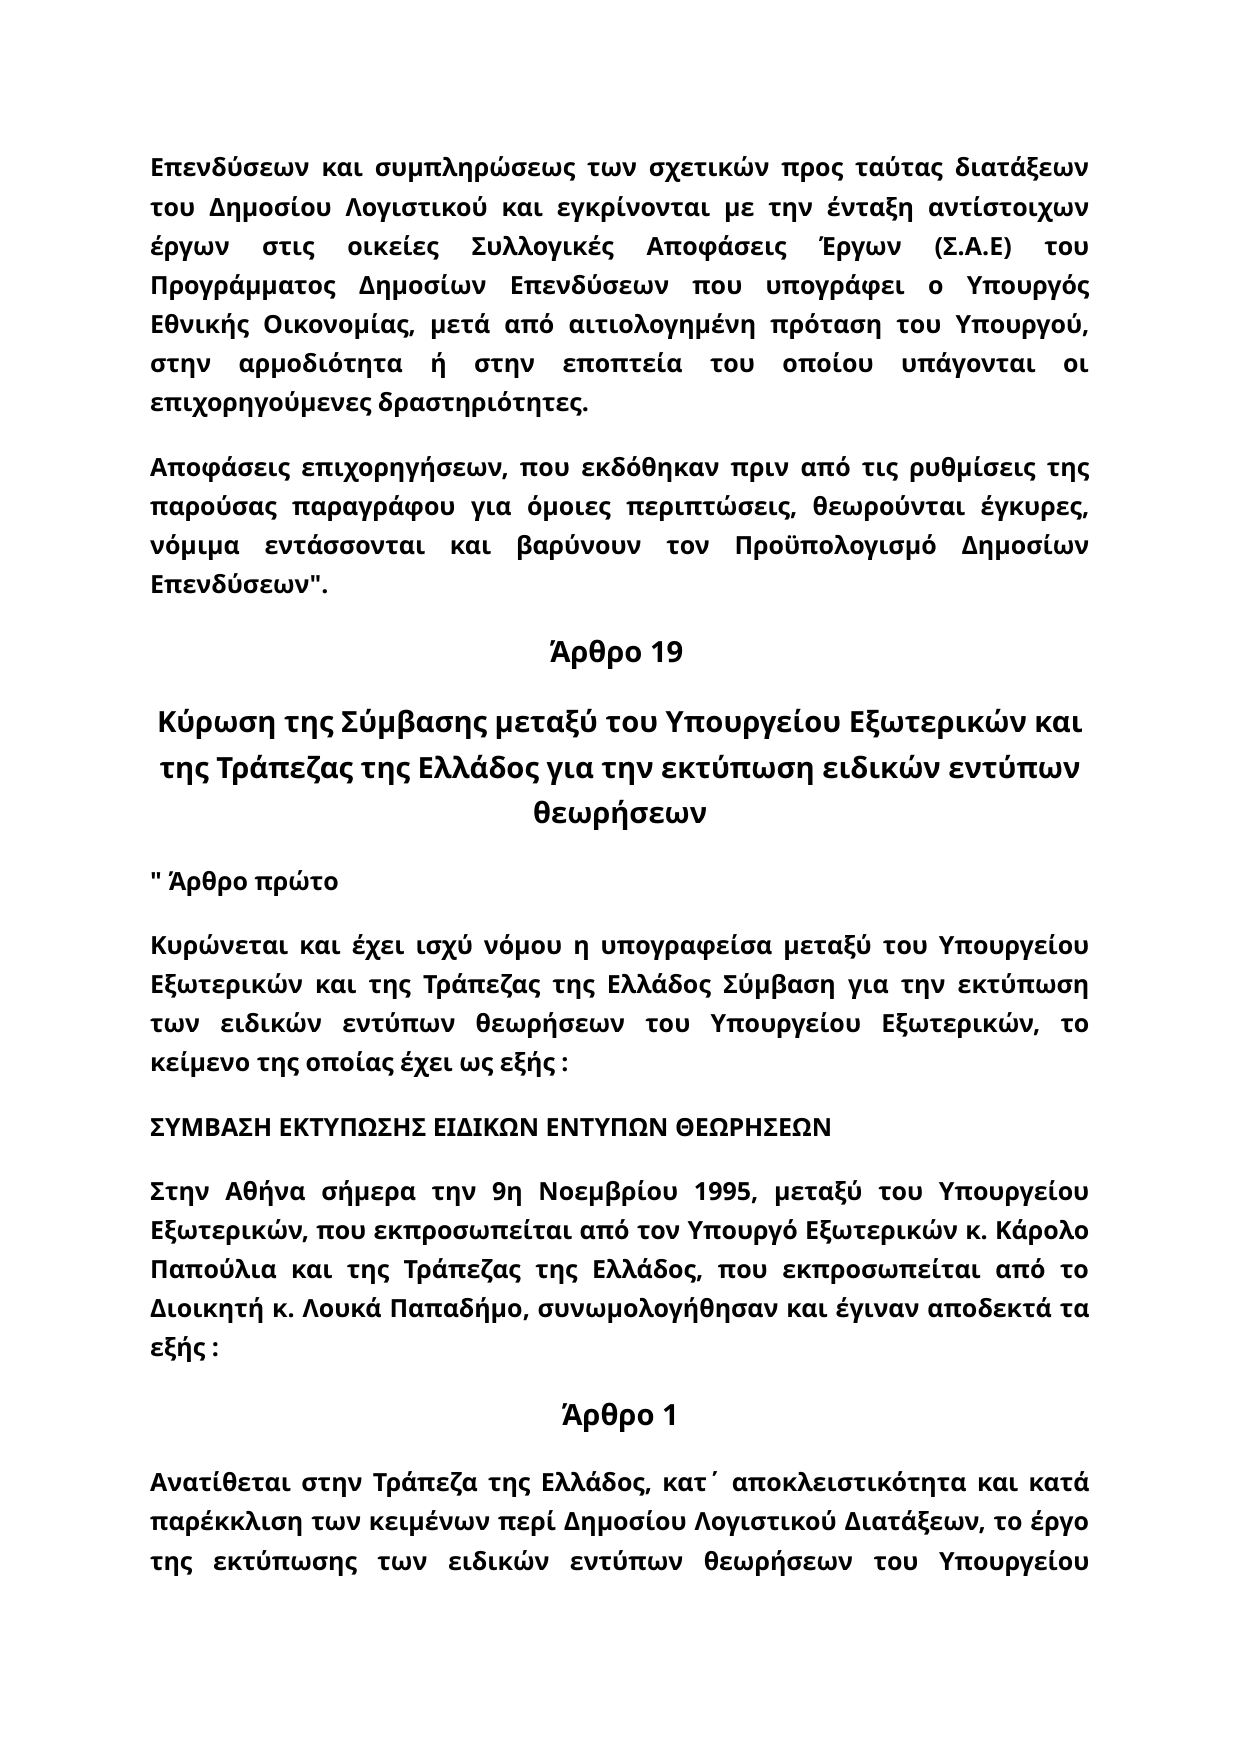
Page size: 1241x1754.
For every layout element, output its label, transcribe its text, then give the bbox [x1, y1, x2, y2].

text Επενδύσεων και συμπληρώσεως των σχετικών προς ταύτας διατάξεων του Δημοσίου Λογιστικού και εγκρίνονται με την ένταξη αντίστοιχων έργων στις οικείες Συλλογικές Αποφάσεις Έργων (Σ.Α.Ε) του Προγράμματος Δημοσίων Επενδύσεων που υπογράφει ο Υπουργός Εθνικής Οικονομίας, μετά από αιτιολογημένη πρόταση του Υπουργού, στην αρμοδιότητα ή στην εποπτεία του οποίου υπάγονται οι επιχορηγούμενες δραστηριότητες. [150, 150, 1090, 419]
subtitle Κύρωση της Σύμβασης μεταξύ του Υπουργείου Εξωτερικών και της Τράπεζας της Ελλάδος για την εκτύπωση ειδικών εντύπων θεωρήσεων [150, 701, 1090, 832]
subtitle Άρθρο 1 [150, 1394, 1090, 1434]
text ΣΥΜΒΑΣΗ ΕΚΤΥΠΩΣΗΣ ΕΙΔΙΚΩΝ ΕΝΤΥΠΩΝ ΘΕΩΡΗΣΕΩΝ [150, 1109, 1090, 1143]
text Αποφάσεις επιχορηγήσεων, που εκδόθηκαν πριν από τις ρυθμίσεις της παρούσας παραγράφου για όμοιες περιπτώσεις, θεωρούνται έγκυρες, νόμιμα εντάσσονται και βαρύνουν τον Προϋπολογισμό Δημοσίων Επενδύσεων". [150, 449, 1090, 601]
text Κυρώνεται και έχει ισχύ νόμου η υπογραφείσα μεταξύ του Υπουργείου Εξωτερικών και της Τράπεζας της Ελλάδος Σύμβαση για την εκτύπωση των ειδικών εντύπων θεωρήσεων του Υπουργείου Εξωτερικών, το κείμενο της οποίας έχει ως εξής : [150, 927, 1090, 1079]
subtitle Άρθρο 19 [150, 631, 1090, 671]
text Ανατίθεται στην Τράπεζα της Ελλάδος, κατ΄ αποκλειστικότητα και κατά παρέκκλιση των κειμένων περί Δημοσίου Λογιστικού Διατάξεων, το έργο της εκτύπωσης των ειδικών εντύπων θεωρήσεων του Υπουργείου [150, 1465, 1090, 1577]
text " Άρθρο πρώτο [150, 863, 1090, 897]
text Στην Αθήνα σήμερα την 9η Νοεμβρίου 1995, μεταξύ του Υπουργείου Εξωτερικών, που εκπροσωπείται από τον Υπουργό Εξωτερικών κ. Κάρολο Παπούλια και της Τράπεζας της Ελλάδος, που εκπροσωπείται από το Διοικητή κ. Λουκά Παπαδήμο, συνωμολογήθησαν και έγιναν αποδεκτά τα εξής : [150, 1173, 1090, 1364]
